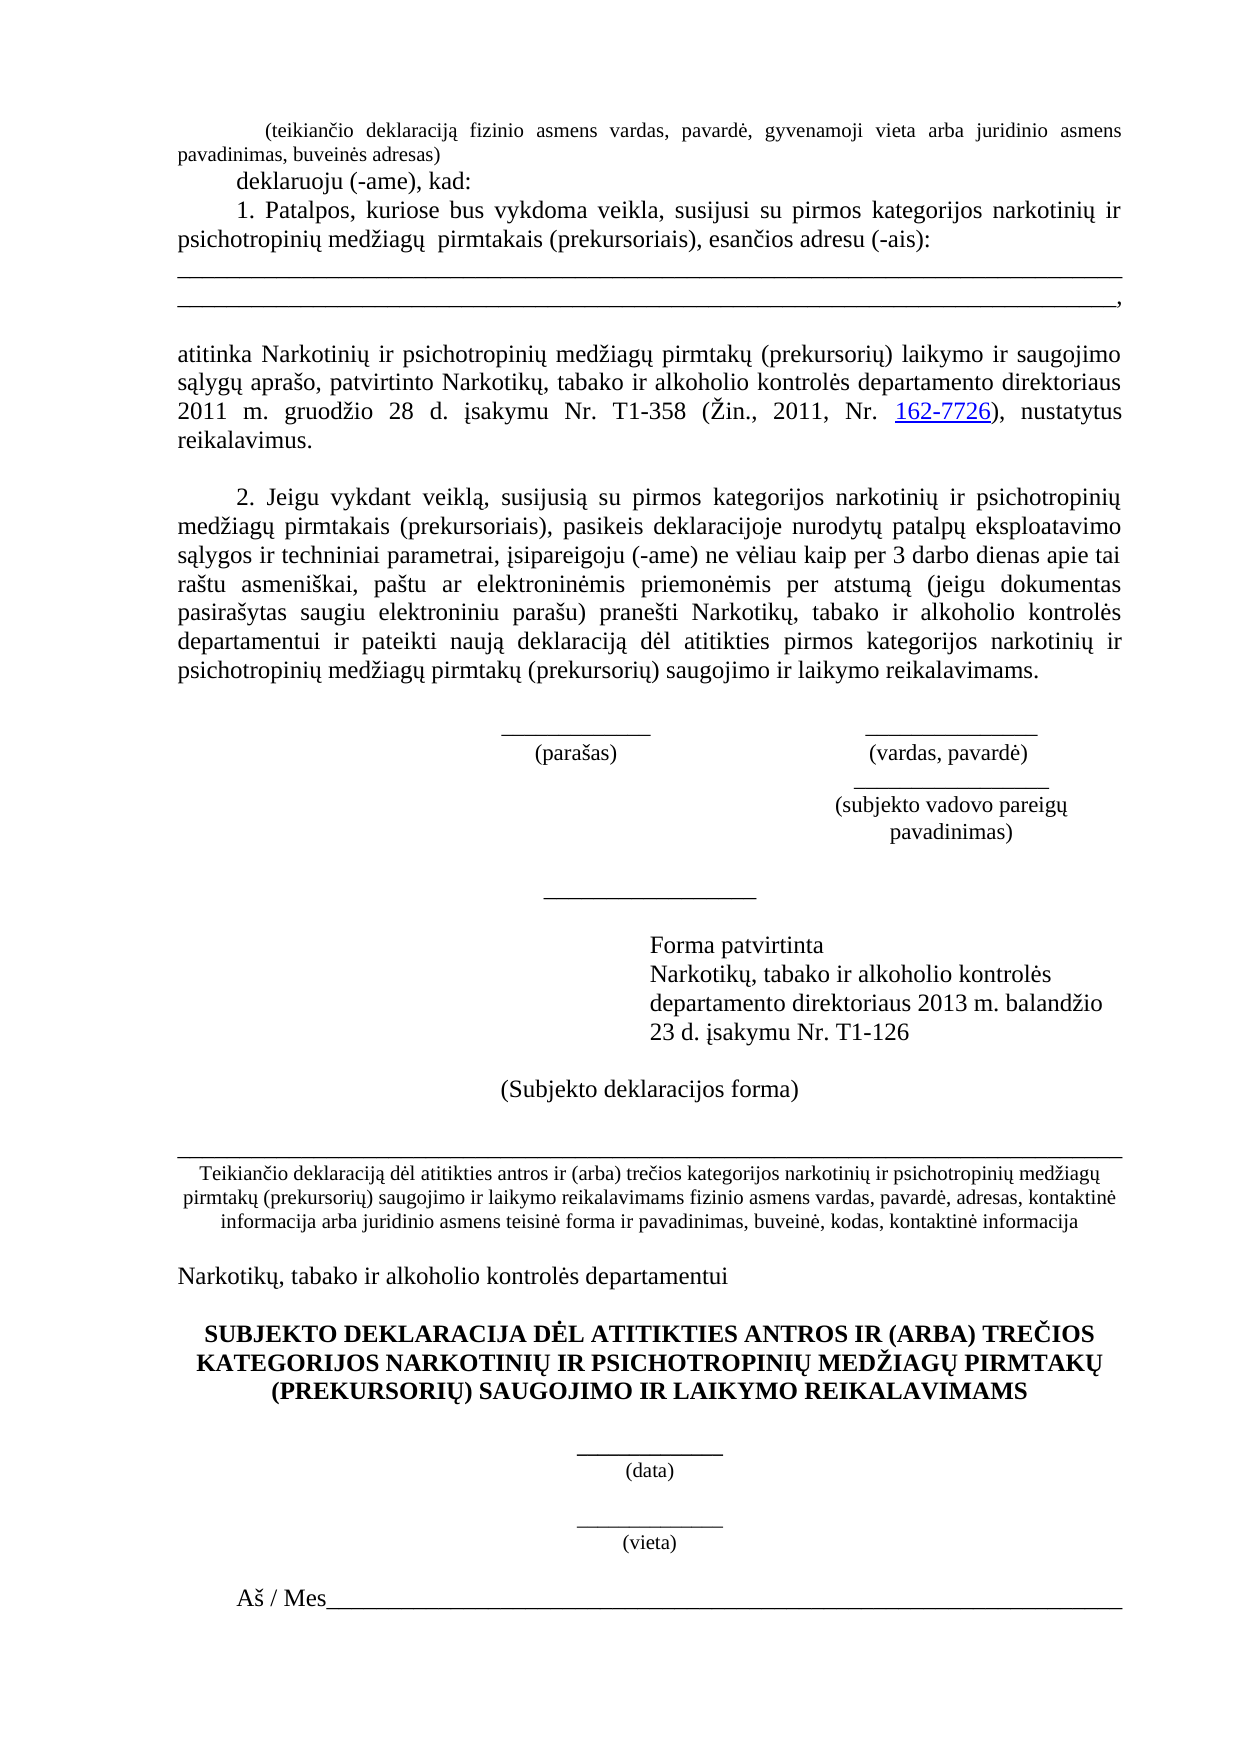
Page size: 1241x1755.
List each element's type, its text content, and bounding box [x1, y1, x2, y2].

text (vieta) [177, 1530, 1122, 1554]
text _ [177, 1132, 1122, 1157]
text ______________ [177, 1434, 1122, 1458]
text _ , [177, 281, 1122, 310]
text atitinka Narkotinių ir psichotropinių medžiagų pirmtakų (prekursorių) laikymo ir saugojimo sąlygų aprašo, patvirtinto Narkotikų, tabako ir alkoholio kontrolės departamento direktoriaus 2011 m. gruodžio 28 d. įsakymu Nr. T1-358 (Žin., 2011, Nr. 162-7726), nustatytus reikalavimus. [177, 339, 1122, 454]
text (Subjekto deklaracijos forma) [177, 1074, 1122, 1103]
text Narkotikų, tabako ir alkoholio kontrolės departamentui [177, 1261, 1122, 1290]
text (data) [177, 1458, 1122, 1482]
text Forma patvirtinta [649, 931, 1122, 959]
text (teikiančio deklaraciją fizinio asmens vardas, pavardė, gyvenamoji vieta arba juridinio asmens pavadinimas, buveinės adresas) [177, 118, 1122, 166]
text deklaruoju (-ame), kad: [177, 166, 1122, 195]
text ______________ [177, 1506, 1122, 1530]
text _ [177, 252, 1122, 277]
text 2. Jeigu vykdant veiklą, susijusią su pirmos kategorijos narkotinių ir psichotropinių medžiagų pirmtakais (prekursoriais), pasikeis deklaracijoje nurodytų patalpų eksploatavimo sąlygos ir techniniai parametrai, įsipareigoju (-ame) ne vėliau kaip per 3 darbo dienas apie tai raštu asmeniškai, paštu ar elektroninėmis priemonėmis per atstumą (jeigu dokumentas pasirašytas saugiu elektroniniu parašu) pranešti Narkotikų, tabako ir alkoholio kontrolės departamentui ir pateikti naują deklaraciją dėl atitikties pirmos kategorijos narkotinių ir psichotropinių medžiagų pirmtakų (prekursorių) saugojimo ir laikymo reikalavimams. [177, 482, 1122, 684]
text Aš / Mes [177, 1583, 1122, 1612]
table_header _____________ (parašas) [371, 713, 781, 844]
text Narkotikų, tabako ir alkoholio kontrolės departamento direktoriaus 2013 m. balandžio 23 d. įsakymu Nr. T1-126 [649, 959, 1122, 1046]
text Teikiančio deklaraciją dėl atitikties antros ir (arba) trečios kategorijos narkotinių ir psichotropinių medžiagų pirmtakų (prekursorių) saugojimo ir laikymo reikalavimams fizinio asmens vardas, pavardė, adresas, kontaktinė informacija arba juridinio asmens teisinė forma ir pavadinimas, buveinė, kodas, kontaktinė informacija [177, 1161, 1122, 1233]
table_header _______________ (vardas, pavardė) _________________ (subjekto vadovo pareigų pavadinimas) [781, 713, 1122, 844]
text _________________ [177, 873, 1122, 902]
text 1. Patalpos, kuriose bus vykdoma veikla, susijusi su pirmos kategorijos narkotinių ir psichotropinių medžiagų pirmtakais (prekursoriais), esančios adresu (-ais): [177, 195, 1122, 252]
table_header [177, 713, 371, 844]
text SUBJEKTo DEKLARACIJa DĖL ATITIKTIES ANTROS IR (ARBA) TREČIOS KATEGORIJOS NARKOTINIŲ IR PSICHOTROPINIŲ MEDŽIAGŲ PIRMTAKŲ (PREKURSORIŲ) SAUGOJIMO IR LAIKYMO REIKALAVIMAMS [177, 1319, 1122, 1405]
